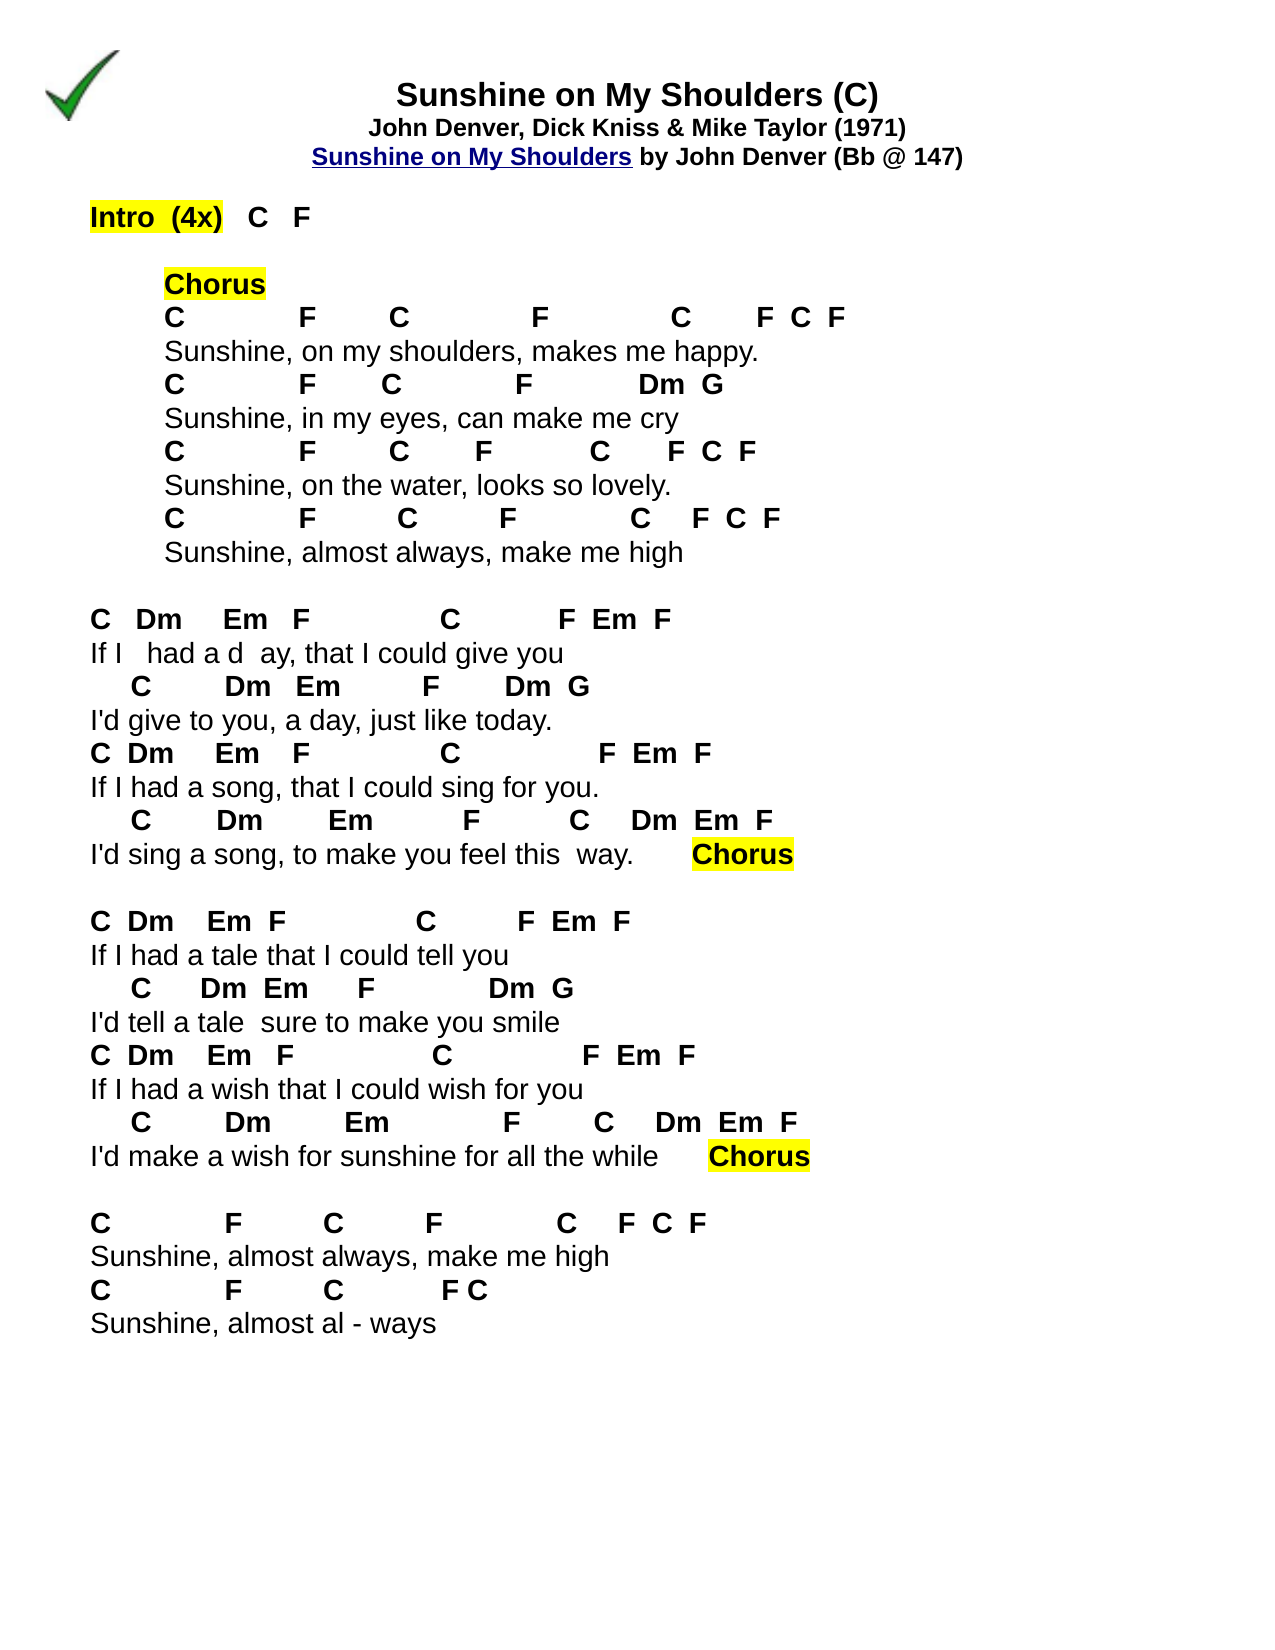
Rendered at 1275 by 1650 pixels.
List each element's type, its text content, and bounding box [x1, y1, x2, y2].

text C Dm Em F C F Em F [90, 602, 1185, 636]
text Sunshine, almost always, make me high [164, 535, 1185, 569]
text C Dm Em F C F Em F [90, 1038, 1185, 1072]
text C Dm Em F Dm G [90, 971, 1185, 1005]
text If I had a song, that I could sing for you. [90, 770, 1185, 803]
text Chorus [164, 267, 1185, 300]
picture [45, 50, 121, 121]
text I'd tell a tale sure to make you smile [90, 1005, 1185, 1038]
text If I had a tale that I could tell you [90, 938, 1185, 971]
text C F C F C F C F [90, 1206, 1185, 1239]
text C F C F C [90, 1273, 1185, 1307]
text I'd sing a song, to make you feel this way. Chorus [90, 837, 1185, 871]
text Intro (4x) C F [90, 200, 1185, 233]
text C F C F C F C F [164, 434, 1185, 468]
text C Dm Em F Dm G [90, 669, 1185, 703]
text Sunshine, almost al - ways [90, 1307, 1185, 1340]
text If I had a wish that I could wish for you [90, 1072, 1185, 1105]
text Sunshine on My Shoulders (C) [121, 75, 1185, 113]
text If I had a d ay, that I could give you [90, 636, 1185, 669]
text C Dm Em F C F Em F [90, 904, 1185, 938]
text Sunshine, on the water, looks so lovely. [164, 468, 1185, 502]
text Sunshine, almost always, make me high [90, 1239, 1185, 1273]
text C F C F C F C F [164, 502, 1185, 535]
text Sunshine on My Shoulders by John Denver (Bb @ 147) [90, 142, 1185, 171]
text C F C F C F C F [164, 300, 1185, 334]
text C Dm Em F C Dm Em F [90, 1105, 1185, 1139]
text C Dm Em F C Dm Em F [90, 803, 1185, 837]
text I'd give to you, a day, just like today. [90, 703, 1185, 736]
text Sunshine, on my shoulders, makes me happy. [164, 334, 1185, 367]
text C F C F Dm G [164, 367, 1185, 401]
text I'd make a wish for sunshine for all the while Chorus [90, 1139, 1185, 1172]
text C Dm Em F C F Em F [90, 736, 1185, 770]
text John Denver, Dick Kniss & Mike Taylor (1971) [90, 113, 1185, 142]
text Sunshine, in my eyes, can make me cry [164, 401, 1185, 434]
